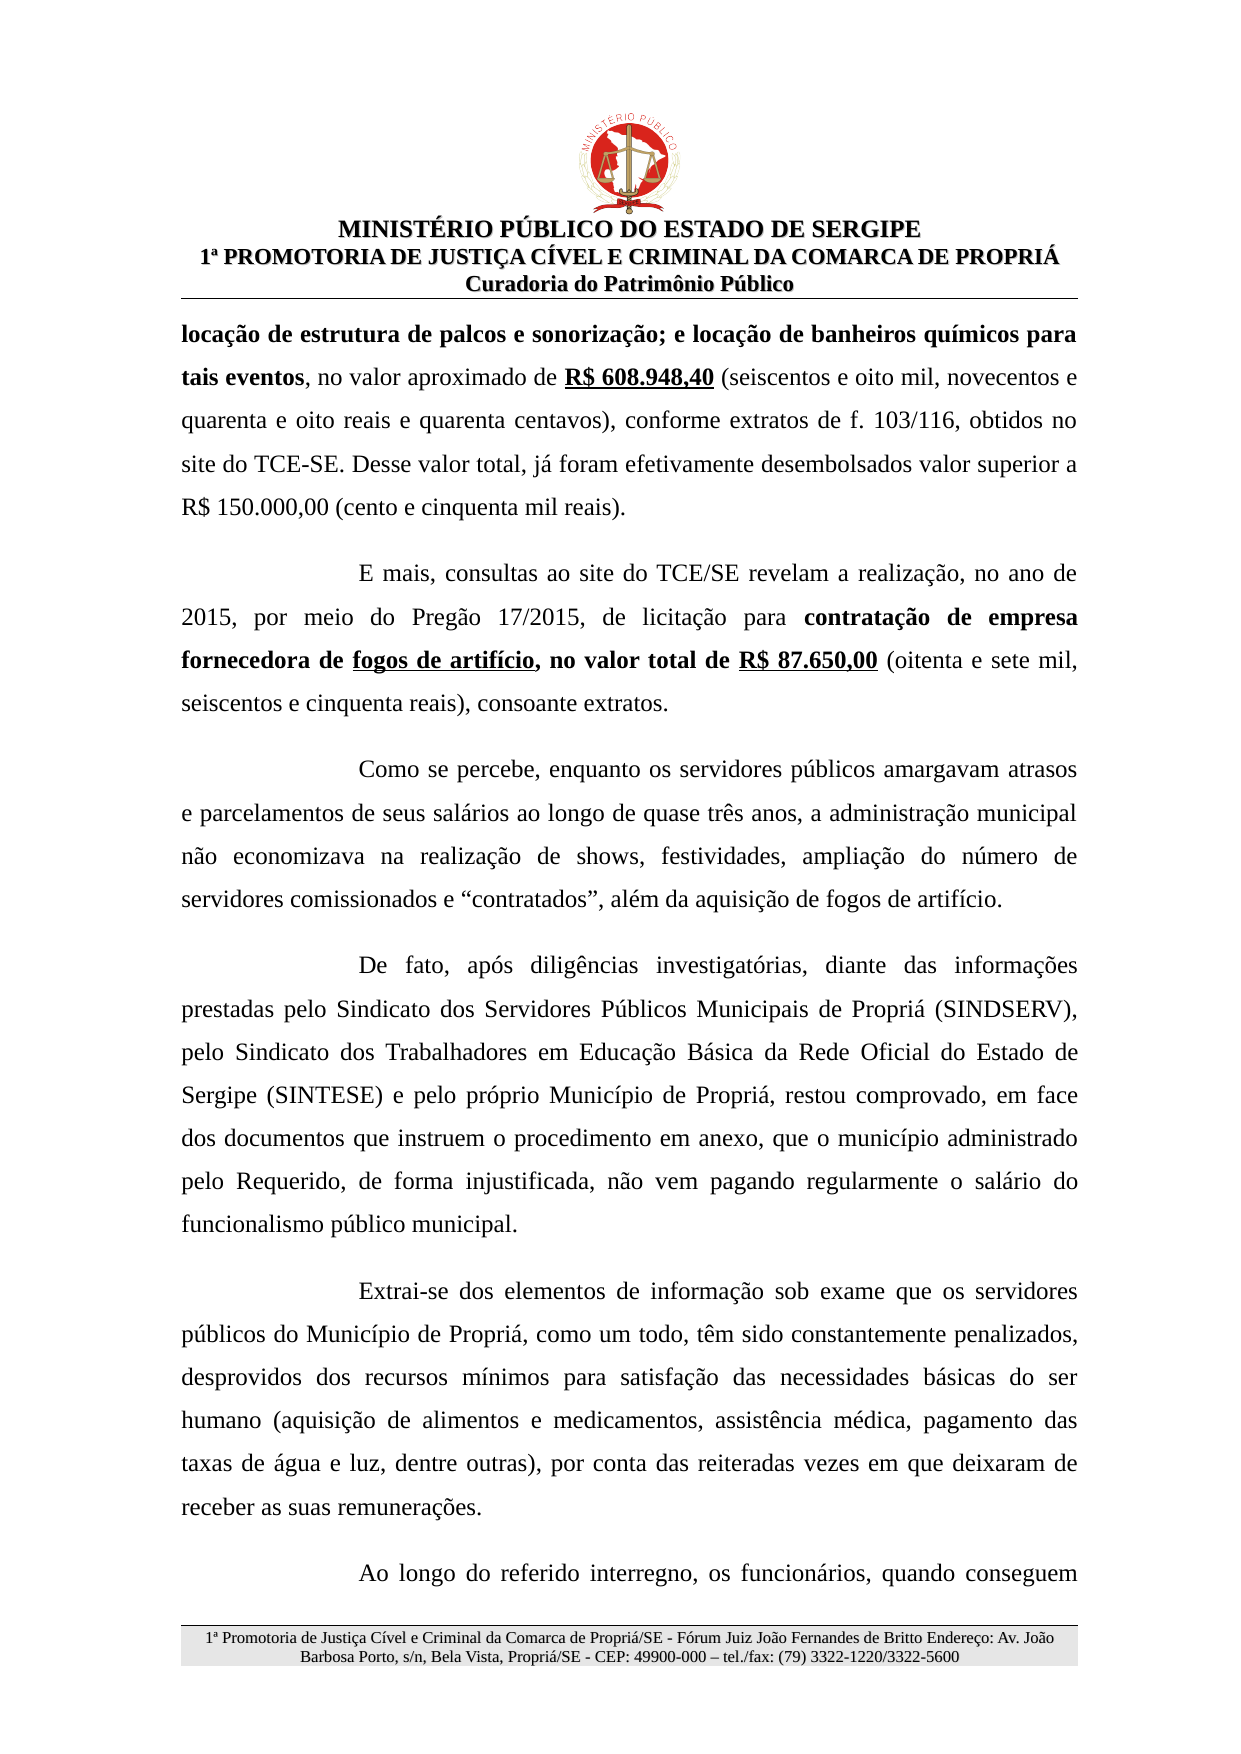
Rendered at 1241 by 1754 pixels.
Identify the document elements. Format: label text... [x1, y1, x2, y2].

text Como se percebe, enquanto os servidores públicos amargavam atrasos e parcelamentos de seus salários ao longo de quase três anos, a administração municipal não economizava na realização de shows, festividades, ampliação do número de servidores comissionados e “contratados”, além da aquisição de fogos de artifício. [181, 754, 1078, 913]
text locação de estrutura de palcos e sonorização; e locação de banheiros químicos para tais eventos, no valor aproximado de R$ 608.948,40 (seiscentos e oito mil, novecentos e quarenta e oito reais e quarenta centavos), conforme extratos de f. 103/116, obtidos no site do TCE-SE. Desse valor total, já foram efetivamente desembolsados valor superior a R$ 150.000,00 (cento e cinquenta mil reais). [181, 319, 1078, 521]
text E mais, consultas ao site do TCE/SE revelam a realização, no ano de 2015, por meio do Pregão 17/2015, de licitação para contratação de empresa fornecedora de fogos de artifício, no valor total de R$ 87.650,00 (oitenta e sete mil, seiscentos e cinquenta reais), consoante extratos. [181, 558, 1078, 717]
text Ao longo do referido interregno, os funcionários, quando conseguem [181, 1558, 1078, 1587]
text Extrai-se dos elementos de informação sob exame que os servidores públicos do Município de Propriá, como um todo, têm sido constantemente penalizados, desprovidos dos recursos mínimos para satisfação das necessidades básicas do ser humano (aquisição de alimentos e medicamentos, assistência médica, pagamento das taxas de água e luz, dentre outras), por conta das reiteradas vezes em que deixaram de receber as suas remunerações. [181, 1276, 1078, 1520]
text De fato, após diligências investigatórias, diante das informações prestadas pelo Sindicato dos Servidores Públicos Municipais de Propriá (SINDSERV), pelo Sindicato dos Trabalhadores em Educação Básica da Rede Oficial do Estado de Sergipe (SINTESE) e pelo próprio Município de Propriá, restou comprovado, em face dos documentos que instruem o procedimento em anexo, que o município administrado pelo Requerido, de forma injustificada, não vem pagando regularmente o salário do funcionalismo público municipal. [181, 951, 1078, 1238]
